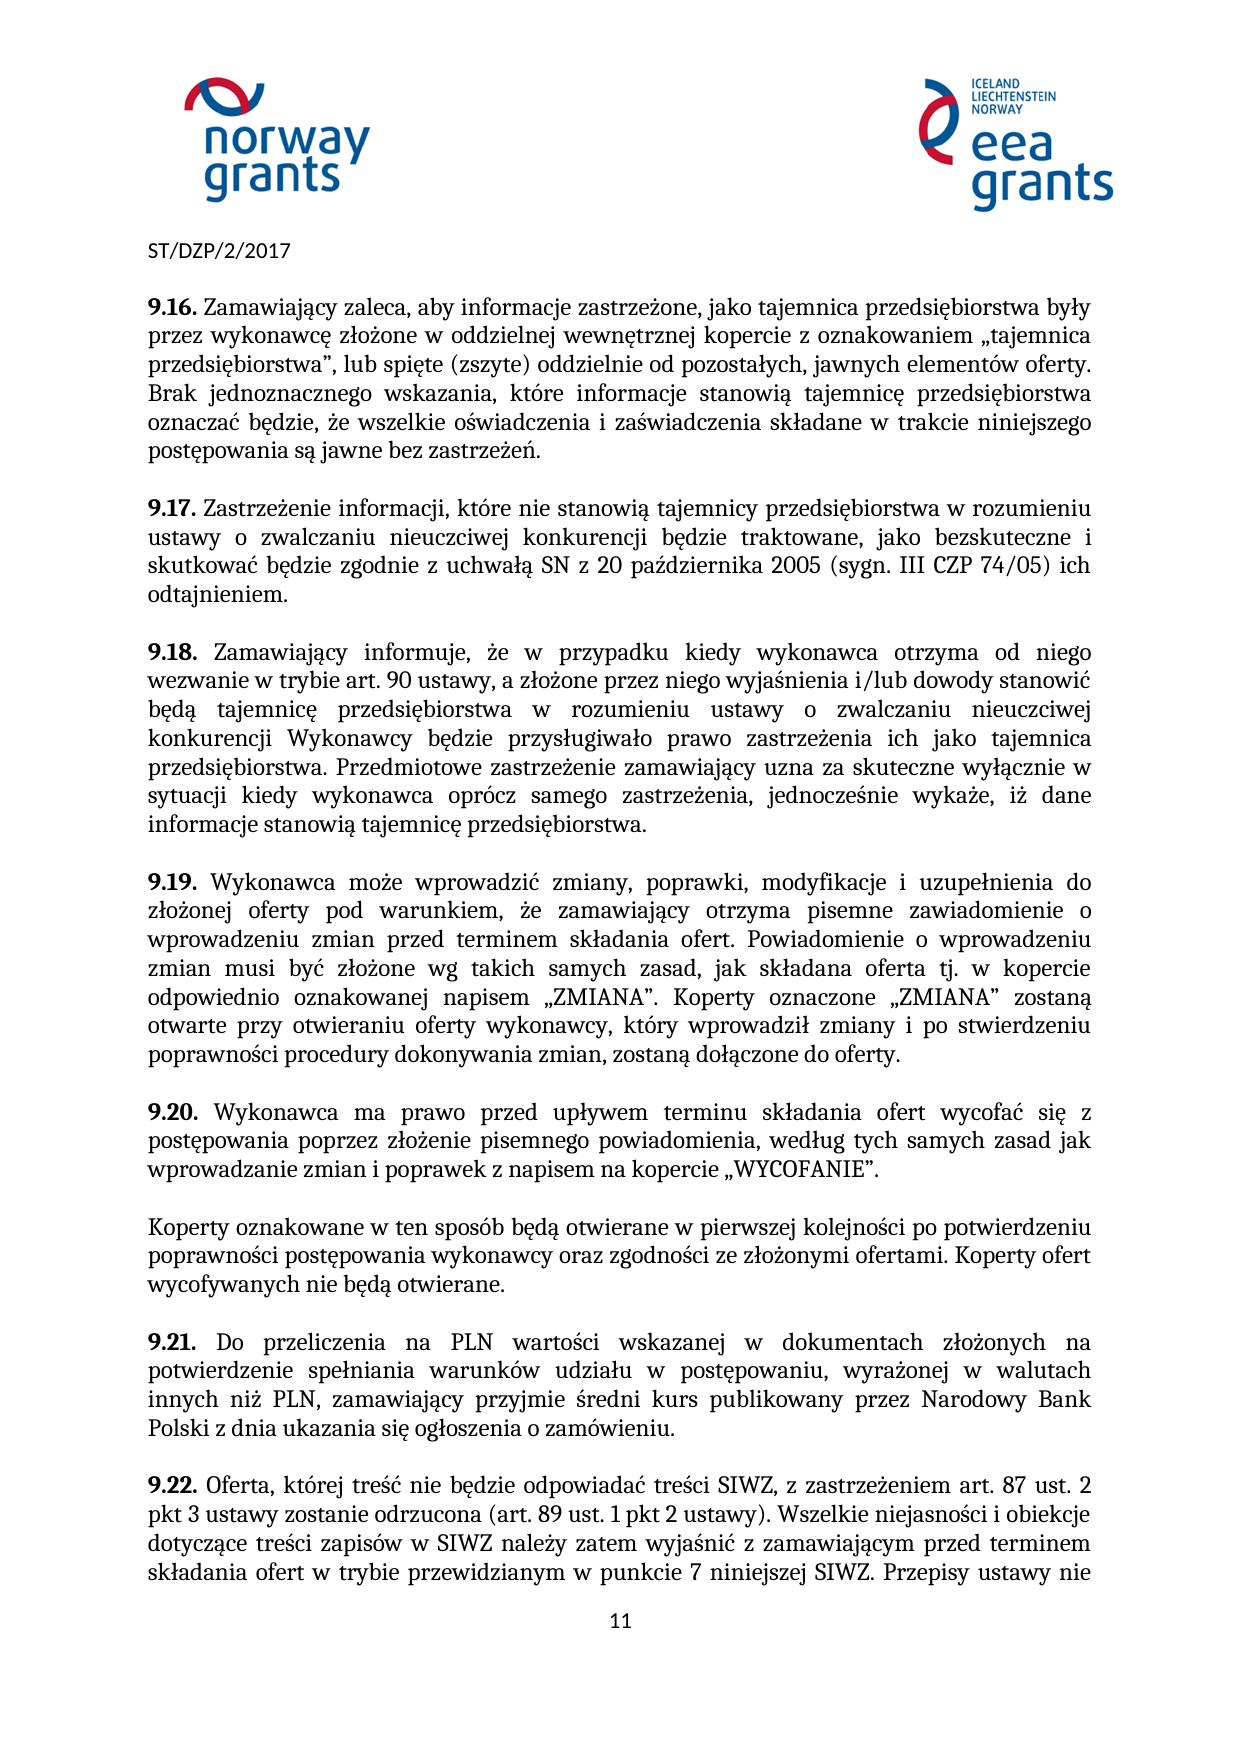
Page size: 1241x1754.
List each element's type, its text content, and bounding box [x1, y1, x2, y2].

text 9.20. Wykonawca ma prawo przed upływem terminu składania ofert wycofać się z postępowania poprzez złożenie pisemnego powiadomienia, według tych samych zasad jak wprowadzanie zmian i poprawek z napisem na kopercie „WYCOFANIE”. [148, 1098, 1093, 1184]
text 9.16. Zamawiający zaleca, aby informacje zastrzeżone, jako tajemnica przedsiębiorstwa były przez wykonawcę złożone w oddzielnej wewnętrznej kopercie z oznakowaniem „tajemnica przedsiębiorstwa”, lub spięte (zszyte) oddzielnie od pozostałych, jawnych elementów oferty. Brak jednoznacznego wskazania, które informacje stanowią tajemnicę przedsiębiorstwa oznaczać będzie, że wszelkie oświadczenia i zaświadczenia składane w trakcie niniejszego postępowania są jawne bez zastrzeżeń. [148, 293, 1093, 465]
text 9.22. Oferta, której treść nie będzie odpowiadać treści SIWZ, z zastrzeżeniem art. 87 ust. 2 pkt 3 ustawy zostanie odrzucona (art. 89 ust. 1 pkt 2 ustawy). Wszelkie niejasności i obiekcje dotyczące treści zapisów w SIWZ należy zatem wyjaśnić z zamawiającym przed terminem składania ofert w trybie przewidzianym w punkcie 7 niniejszej SIWZ. Przepisy ustawy nie [148, 1471, 1093, 1586]
text 9.19. Wykonawca może wprowadzić zmiany, poprawki, modyfikacje i uzupełnienia do złożonej oferty pod warunkiem, że zamawiający otrzyma pisemne zawiadomienie o wprowadzeniu zmian przed terminem składania ofert. Powiadomienie o wprowadzeniu zmian musi być złożone wg takich samych zasad, jak składana oferta tj. w kopercie odpowiednio oznakowanej napisem „ZMIANA”. Koperty oznaczone „ZMIANA” zostaną otwarte przy otwieraniu oferty wykonawcy, który wprowadził zmiany i po stwierdzeniu poprawności procedury dokonywania zmian, zostaną dołączone do oferty. [148, 868, 1093, 1069]
text 9.17. Zastrzeżenie informacji, które nie stanowią tajemnicy przedsiębiorstwa w rozumieniu ustawy o zwalczaniu nieuczciwej konkurencji będzie traktowane, jako bezskuteczne i skutkować będzie zgodnie z uchwałą SN z 20 października 2005 (sygn. III CZP 74/05) ich odtajnieniem. [148, 494, 1093, 609]
text Koperty oznakowane w ten sposób będą otwierane w pierwszej kolejności po potwierdzeniu poprawności postępowania wykonawcy oraz zgodności ze złożonymi ofertami. Koperty ofert wycofywanych nie będą otwierane. [148, 1213, 1093, 1299]
text 9.18. Zamawiający informuje, że w przypadku kiedy wykonawca otrzyma od niego wezwanie w trybie art. 90 ustawy, a złożone przez niego wyjaśnienia i/lub dowody stanowić będą tajemnicę przedsiębiorstwa w rozumieniu ustawy o zwalczaniu nieuczciwej konkurencji Wykonawcy będzie przysługiwało prawo zastrzeżenia ich jako tajemnica przedsiębiorstwa. Przedmiotowe zastrzeżenie zamawiający uzna za skuteczne wyłącznie w sytuacji kiedy wykonawca oprócz samego zastrzeżenia, jednocześnie wykaże, iż dane informacje stanowią tajemnicę przedsiębiorstwa. [148, 638, 1093, 839]
text 9.21. Do przeliczenia na PLN wartości wskazanej w dokumentach złożonych na potwierdzenie spełniania warunków udziału w postępowaniu, wyrażonej w walutach innych niż PLN, zamawiający przyjmie średni kurs publikowany przez Narodowy Bank Polski z dnia ukazania się ogłoszenia o zamówieniu. [148, 1328, 1093, 1443]
